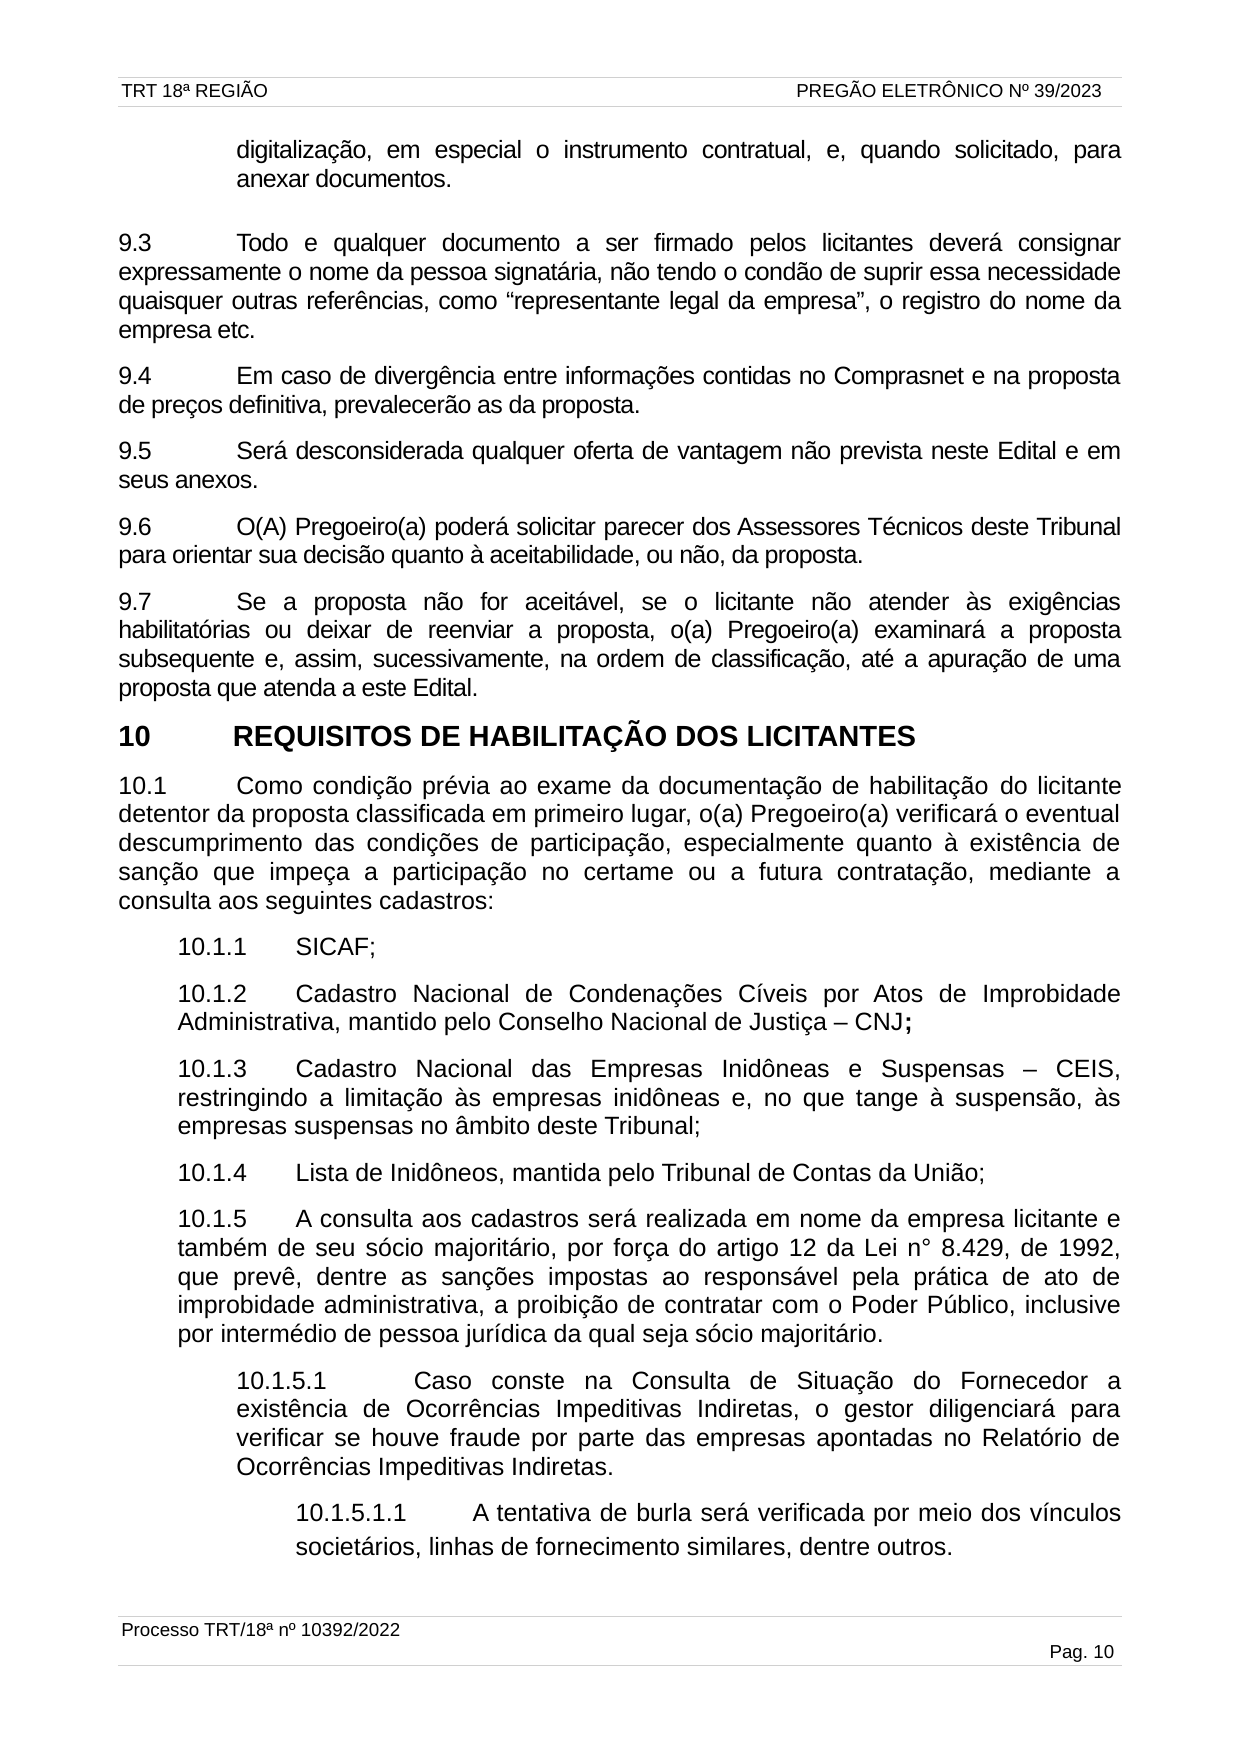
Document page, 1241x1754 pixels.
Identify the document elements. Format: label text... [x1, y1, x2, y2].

text 10.1.4 Lista de Inidôneos, mantida pelo Tribunal de Contas da União; [177, 1158, 1122, 1187]
list digitalização, em especial o instrumento contratual, e, quando solicitado, para anexar documentos. [236, 136, 1122, 193]
list 9.4 Em caso de divergência entre informações contidas no Comprasnet e na proposta de preços definitiva, prevalecerão as da proposta. [118, 361, 1122, 419]
text 10.1.5 A consulta aos cadastros será realizada em nome da empresa licitante e também de seu sócio majoritário, por força do artigo 12 da Lei n° 8.429, de 1992, que prevê, dentre as sanções impostas ao responsável pela prática de ato de improbidade administrativa, a proibição de contratar com o Poder Público, inclusive por intermédio de pessoa jurídica da qual seja sócio majoritário. [177, 1204, 1122, 1348]
text 10.1.3 Cadastro Nacional das Empresas Inidôneas e Suspensas – CEIS, restringindo a limitação às empresas inidôneas e, no que tange à suspensão, às empresas suspensas no âmbito deste Tribunal; [177, 1054, 1122, 1140]
list 9.3 Todo e qualquer documento a ser firmado pelos licitantes deverá consignar expressamente o nome da pessoa signatária, não tendo o condão de suprir essa necessidade quaisquer outras referências, como “representante legal da empresa”, o registro do nome da empresa etc. [118, 228, 1122, 343]
text 10.1 Como condição prévia ao exame da documentação de habilitação do licitante detentor da proposta classificada em primeiro lugar, o(a) Pregoeiro(a) verificará o eventual descumprimento das condições de participação, especialmente quanto à existência de sanção que impeça a participação no certame ou a futura contratação, mediante a consulta aos seguintes cadastros: [118, 771, 1122, 914]
text 10.1.1 SICAF; [177, 932, 1122, 961]
text 10 REQUISITOS DE HABILITAÇÃO DOS LICITANTES [118, 719, 1122, 753]
list 9.7 Se a proposta não for aceitável, se o licitante não atender às exigências habilitatórias ou deixar de reenviar a proposta, o(a) Pregoeiro(a) examinará a proposta subsequente e, assim, sucessivamente, na ordem de classificação, até a apuração de uma proposta que atenda a este Edital. [118, 587, 1122, 702]
list 9.5 Será desconsiderada qualquer oferta de vantagem não prevista neste Edital e em seus anexos. [118, 436, 1122, 494]
list 9.6 O(A) Pregoeiro(a) poderá solicitar parecer dos Assessores Técnicos deste Tribunal para orientar sua decisão quanto à aceitabilidade, ou não, da proposta. [118, 512, 1122, 569]
text 10.1.2 Cadastro Nacional de Condenações Cíveis por Atos de Improbidade Administrativa, mantido pelo Conselho Nacional de Justiça – CNJ; [177, 979, 1122, 1036]
list 10.1.5.1.1 A tentativa de burla será verificada por meio dos vínculos societários, linhas de fornecimento similares, dentre outros. [295, 1498, 1122, 1560]
text 10.1.5.1 Caso conste na Consulta de Situação do Fornecedor a existência de Ocorrências Impeditivas Indiretas, o gestor diligenciará para verificar se houve fraude por parte das empresas apontadas no Relatório de Ocorrências Impeditivas Indiretas. [236, 1366, 1122, 1481]
